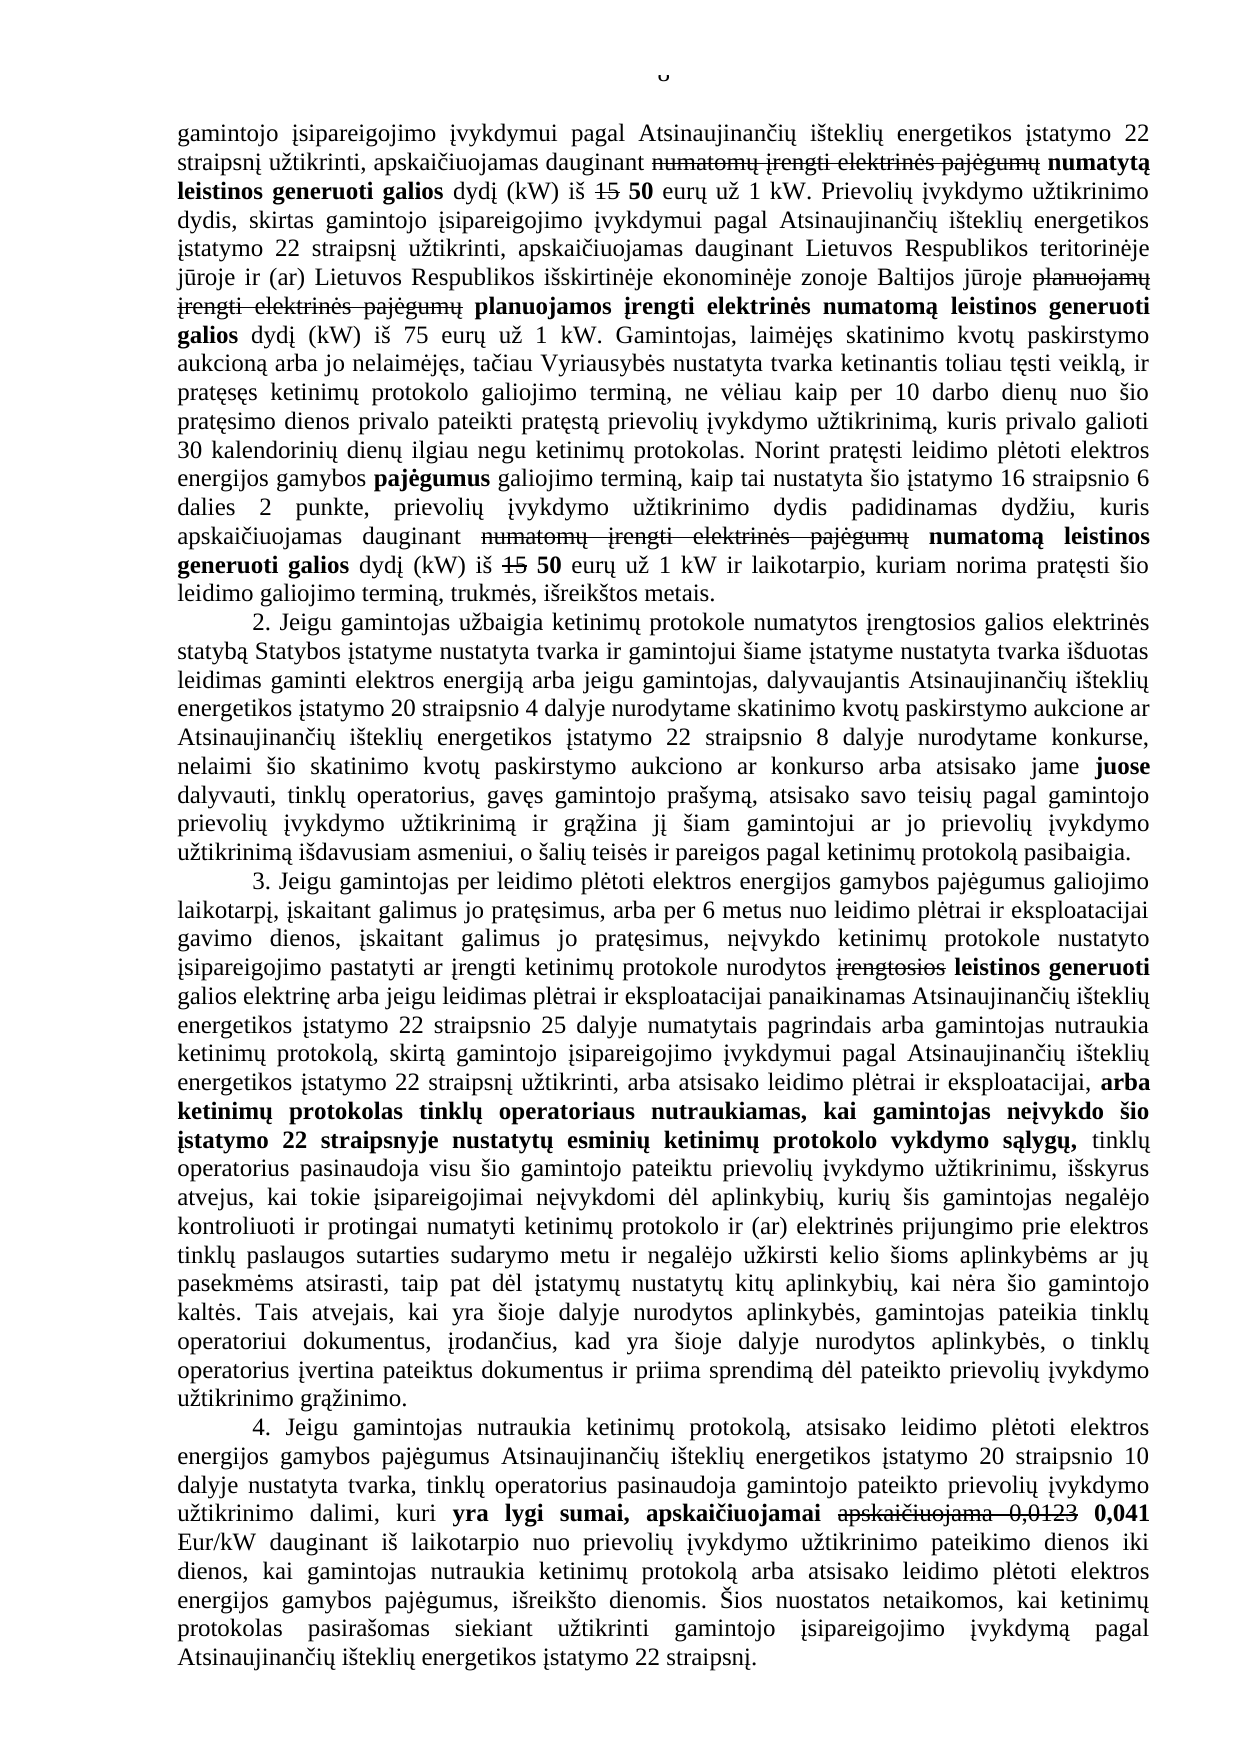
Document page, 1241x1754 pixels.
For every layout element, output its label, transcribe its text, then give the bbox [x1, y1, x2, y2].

text 2. Jeigu gamintojas užbaigia ketinimų protokole numatytos įrengtosios galios elektrinės statybą Statybos įstatyme nustatyta tvarka ir gamintojui šiame įstatyme nustatyta tvarka išduotas leidimas gaminti elektros energiją arba jeigu gamintojas, dalyvaujantis Atsinaujinančių išteklių energetikos įstatymo 20 straipsnio 4 dalyje nurodytame skatinimo kvotų paskirstymo aukcione ar Atsinaujinančių išteklių energetikos įstatymo 22 straipsnio 8 dalyje nurodytame konkurse, nelaimi šio skatinimo kvotų paskirstymo aukciono ar konkurso arba atsisako jame juose dalyvauti, tinklų operatorius, gavęs gamintojo prašymą, atsisako savo teisių pagal gamintojo prievolių įvykdymo užtikrinimą ir grąžina jį šiam gamintojui ar jo prievolių įvykdymo užtikrinimą išdavusiam asmeniui, o šalių teisės ir pareigos pagal ketinimų protokolą pasibaigia. [177, 607, 1150, 866]
text gamintojo įsipareigojimo įvykdymui pagal Atsinaujinančių išteklių energetikos įstatymo 22 straipsnį užtikrinti, apskaičiuojamas dauginant numatomų įrengti elektrinės pajėgumų numatytą leistinos generuoti galios dydį (kW) iš 15 50 eurų už 1 kW. Prievolių įvykdymo užtikrinimo dydis, skirtas gamintojo įsipareigojimo įvykdymui pagal Atsinaujinančių išteklių energetikos įstatymo 22 straipsnį užtikrinti, apskaičiuojamas dauginant Lietuvos Respublikos teritorinėje jūroje ir (ar) Lietuvos Respublikos išskirtinėje ekonominėje zonoje Baltijos jūroje planuojamų įrengti elektrinės pajėgumų planuojamos įrengti elektrinės numatomą leistinos generuoti galios dydį (kW) iš 75 eurų už 1 kW. Gamintojas, laimėjęs skatinimo kvotų paskirstymo aukcioną arba jo nelaimėjęs, tačiau Vyriausybės nustatyta tvarka ketinantis toliau tęsti veiklą, ir pratęsęs ketinimų protokolo galiojimo terminą, ne vėliau kaip per 10 darbo dienų nuo šio pratęsimo dienos privalo pateikti pratęstą prievolių įvykdymo užtikrinimą, kuris privalo galioti 30 kalendorinių dienų ilgiau negu ketinimų protokolas. Norint pratęsti leidimo plėtoti elektros energijos gamybos pajėgumus galiojimo terminą, kaip tai nustatyta šio įstatymo 16 straipsnio 6 dalies 2 punkte, prievolių įvykdymo užtikrinimo dydis padidinamas dydžiu, kuris apskaičiuojamas dauginant numatomų įrengti elektrinės pajėgumų numatomą leistinos generuoti galios dydį (kW) iš 15 50 eurų už 1 kW ir laikotarpio, kuriam norima pratęsti šio leidimo galiojimo terminą, trukmės, išreikštos metais. [177, 118, 1150, 607]
text 3. Jeigu gamintojas per leidimo plėtoti elektros energijos gamybos pajėgumus galiojimo laikotarpį, įskaitant galimus jo pratęsimus, arba per 6 metus nuo leidimo plėtrai ir eksploatacijai gavimo dienos, įskaitant galimus jo pratęsimus, neįvykdo ketinimų protokole nustatyto įsipareigojimo pastatyti ar įrengti ketinimų protokole nurodytos įrengtosios leistinos generuoti galios elektrinę arba jeigu leidimas plėtrai ir eksploatacijai panaikinamas Atsinaujinančių išteklių energetikos įstatymo 22 straipsnio 25 dalyje numatytais pagrindais arba gamintojas nutraukia ketinimų protokolą, skirtą gamintojo įsipareigojimo įvykdymui pagal Atsinaujinančių išteklių energetikos įstatymo 22 straipsnį užtikrinti, arba atsisako leidimo plėtrai ir eksploatacijai, arba ketinimų protokolas tinklų operatoriaus nutraukiamas, kai gamintojas neįvykdo šio įstatymo 22 straipsnyje nustatytų esminių ketinimų protokolo vykdymo sąlygų, tinklų operatorius pasinaudoja visu šio gamintojo pateiktu prievolių įvykdymo užtikrinimu, išskyrus atvejus, kai tokie įsipareigojimai neįvykdomi dėl aplinkybių, kurių šis gamintojas negalėjo kontroliuoti ir protingai numatyti ketinimų protokolo ir (ar) elektrinės prijungimo prie elektros tinklų paslaugos sutarties sudarymo metu ir negalėjo užkirsti kelio šioms aplinkybėms ar jų pasekmėms atsirasti, taip pat dėl įstatymų nustatytų kitų aplinkybių, kai nėra šio gamintojo kaltės. Tais atvejais, kai yra šioje dalyje nurodytos aplinkybės, gamintojas pateikia tinklų operatoriui dokumentus, įrodančius, kad yra šioje dalyje nurodytos aplinkybės, o tinklų operatorius įvertina pateiktus dokumentus ir priima sprendimą dėl pateikto prievolių įvykdymo užtikrinimo grąžinimo. [177, 866, 1150, 1412]
text 4. Jeigu gamintojas nutraukia ketinimų protokolą, atsisako leidimo plėtoti elektros energijos gamybos pajėgumus Atsinaujinančių išteklių energetikos įstatymo 20 straipsnio 10 dalyje nustatyta tvarka, tinklų operatorius pasinaudoja gamintojo pateikto prievolių įvykdymo užtikrinimo dalimi, kuri yra lygi sumai, apskaičiuojamai apskaičiuojama 0,0123 0,041 Eur/kW dauginant iš laikotarpio nuo prievolių įvykdymo užtikrinimo pateikimo dienos iki dienos, kai gamintojas nutraukia ketinimų protokolą arba atsisako leidimo plėtoti elektros energijos gamybos pajėgumus, išreikšto dienomis. Šios nuostatos netaikomos, kai ketinimų protokolas pasirašomas siekiant užtikrinti gamintojo įsipareigojimo įvykdymą pagal Atsinaujinančių išteklių energetikos įstatymo 22 straipsnį. [177, 1412, 1150, 1671]
